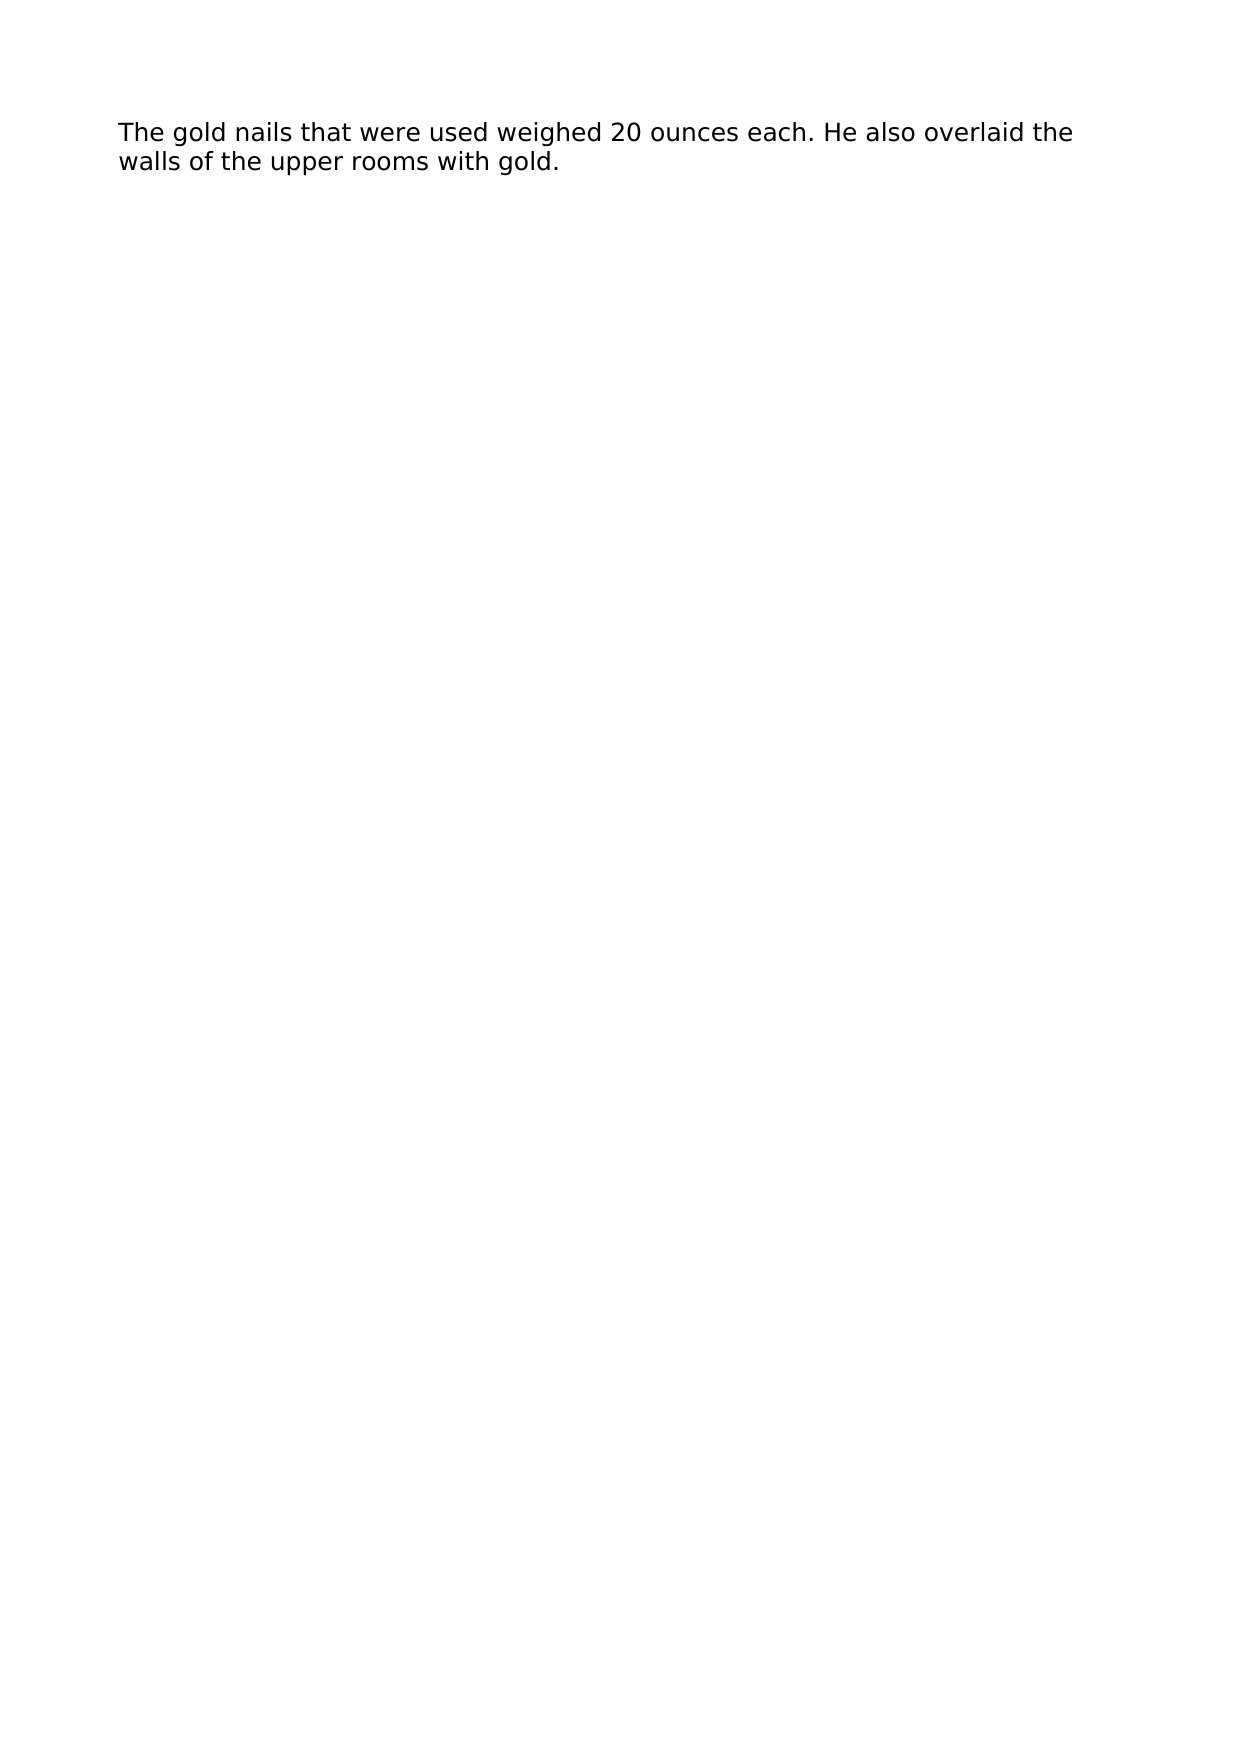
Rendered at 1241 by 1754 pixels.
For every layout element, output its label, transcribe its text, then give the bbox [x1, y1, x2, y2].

text The gold nails that were used weighed 20 ounces each. He also overlaid the walls of the upper rooms with gold. [118, 118, 1122, 176]
